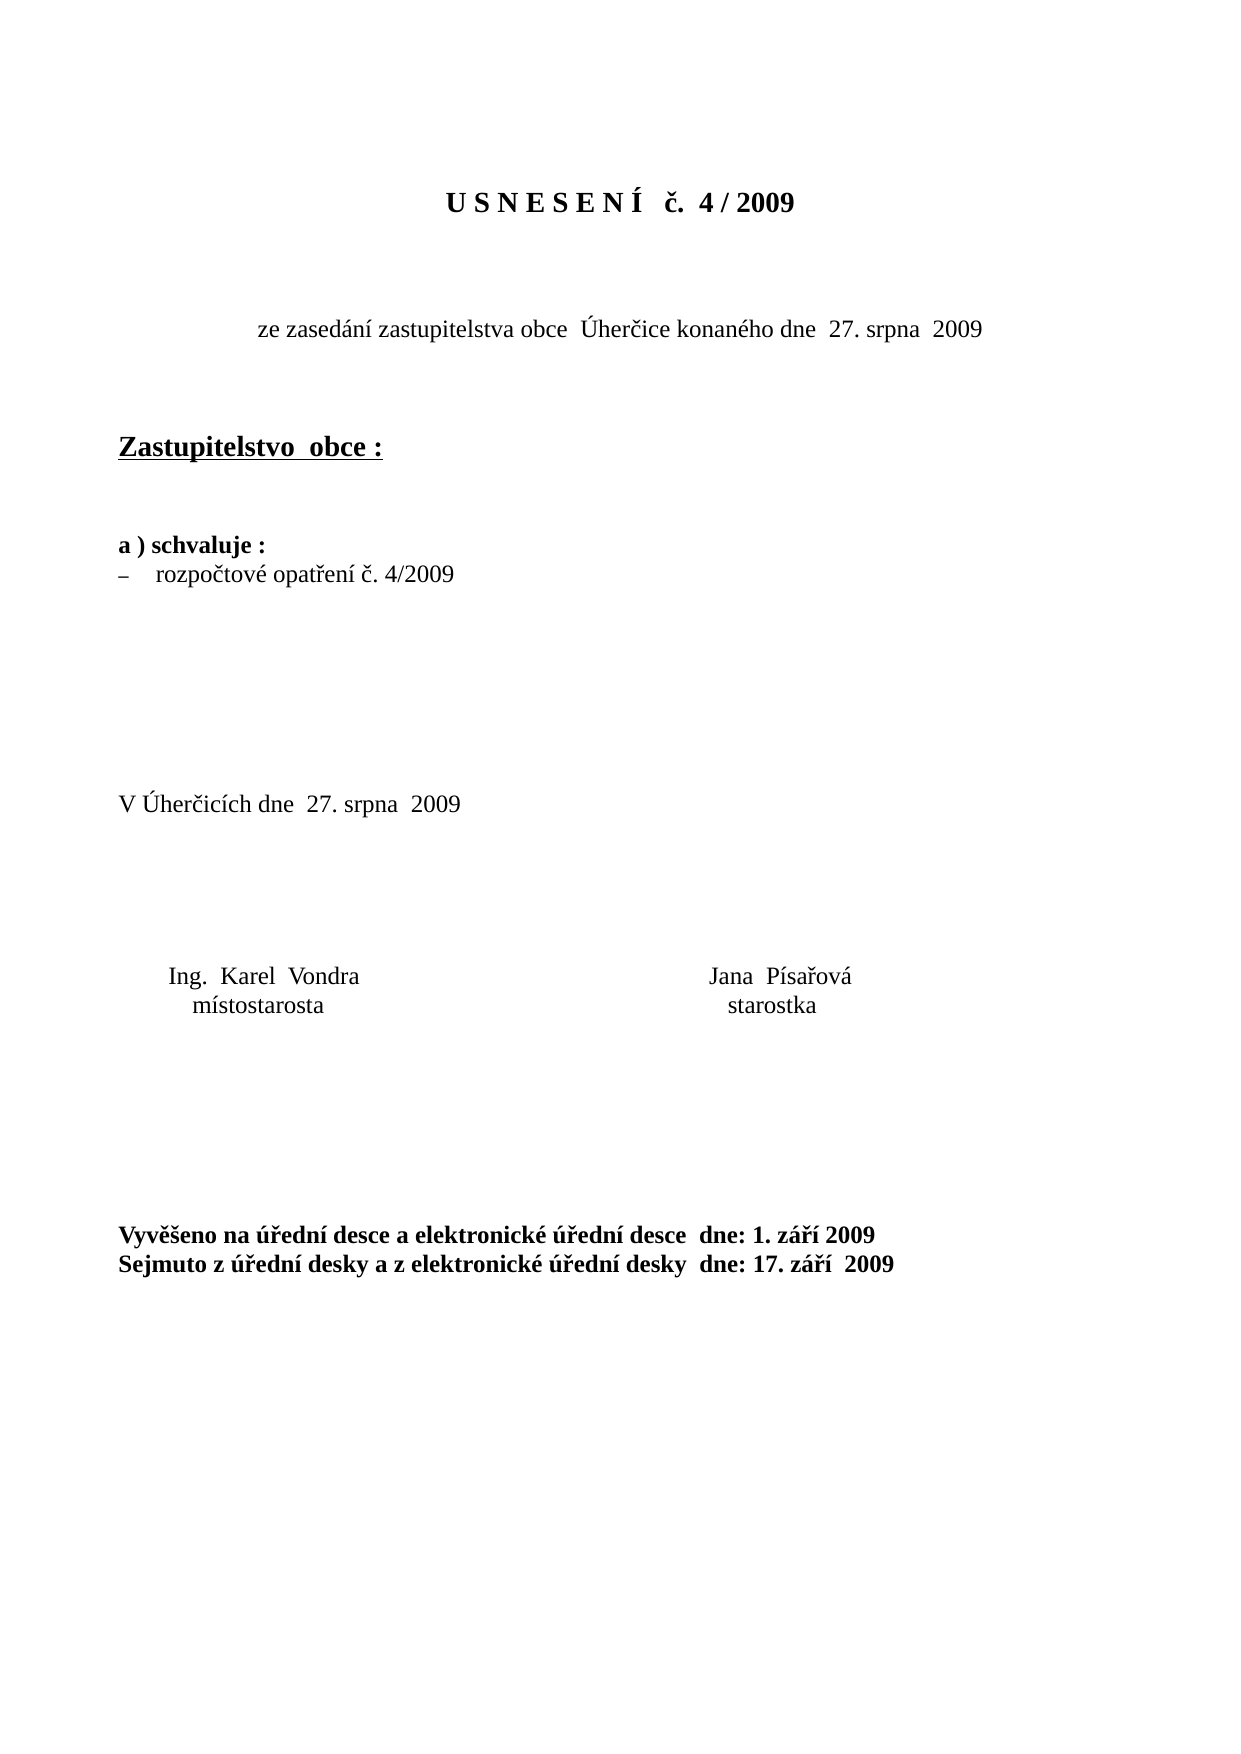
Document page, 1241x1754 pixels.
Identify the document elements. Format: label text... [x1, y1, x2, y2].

text Ing. Karel Vondra Jana Písařová [118, 961, 1122, 990]
text a ) schvaluje : [118, 530, 1122, 559]
text ze zasedání zastupitelstva obce Úherčice konaného dne 27. srpna 2009 [118, 314, 1122, 343]
text U S N E S E N Í č. 4 / 2009 [118, 185, 1122, 219]
text Vyvěšeno na úřední desce a elektronické úřední desce dne: 1. září 2009 [118, 1220, 1122, 1249]
text místostarosta starostka [118, 990, 1122, 1019]
list rozpočtové opatření č. 4/2009 [118, 559, 1122, 588]
text V Úherčicích dne 27. srpna 2009 [118, 789, 1122, 818]
text Sejmuto z úřední desky a z elektronické úřední desky dne: 17. září 2009 [118, 1249, 1122, 1278]
text Zastupitelstvo obce : [118, 429, 1122, 463]
